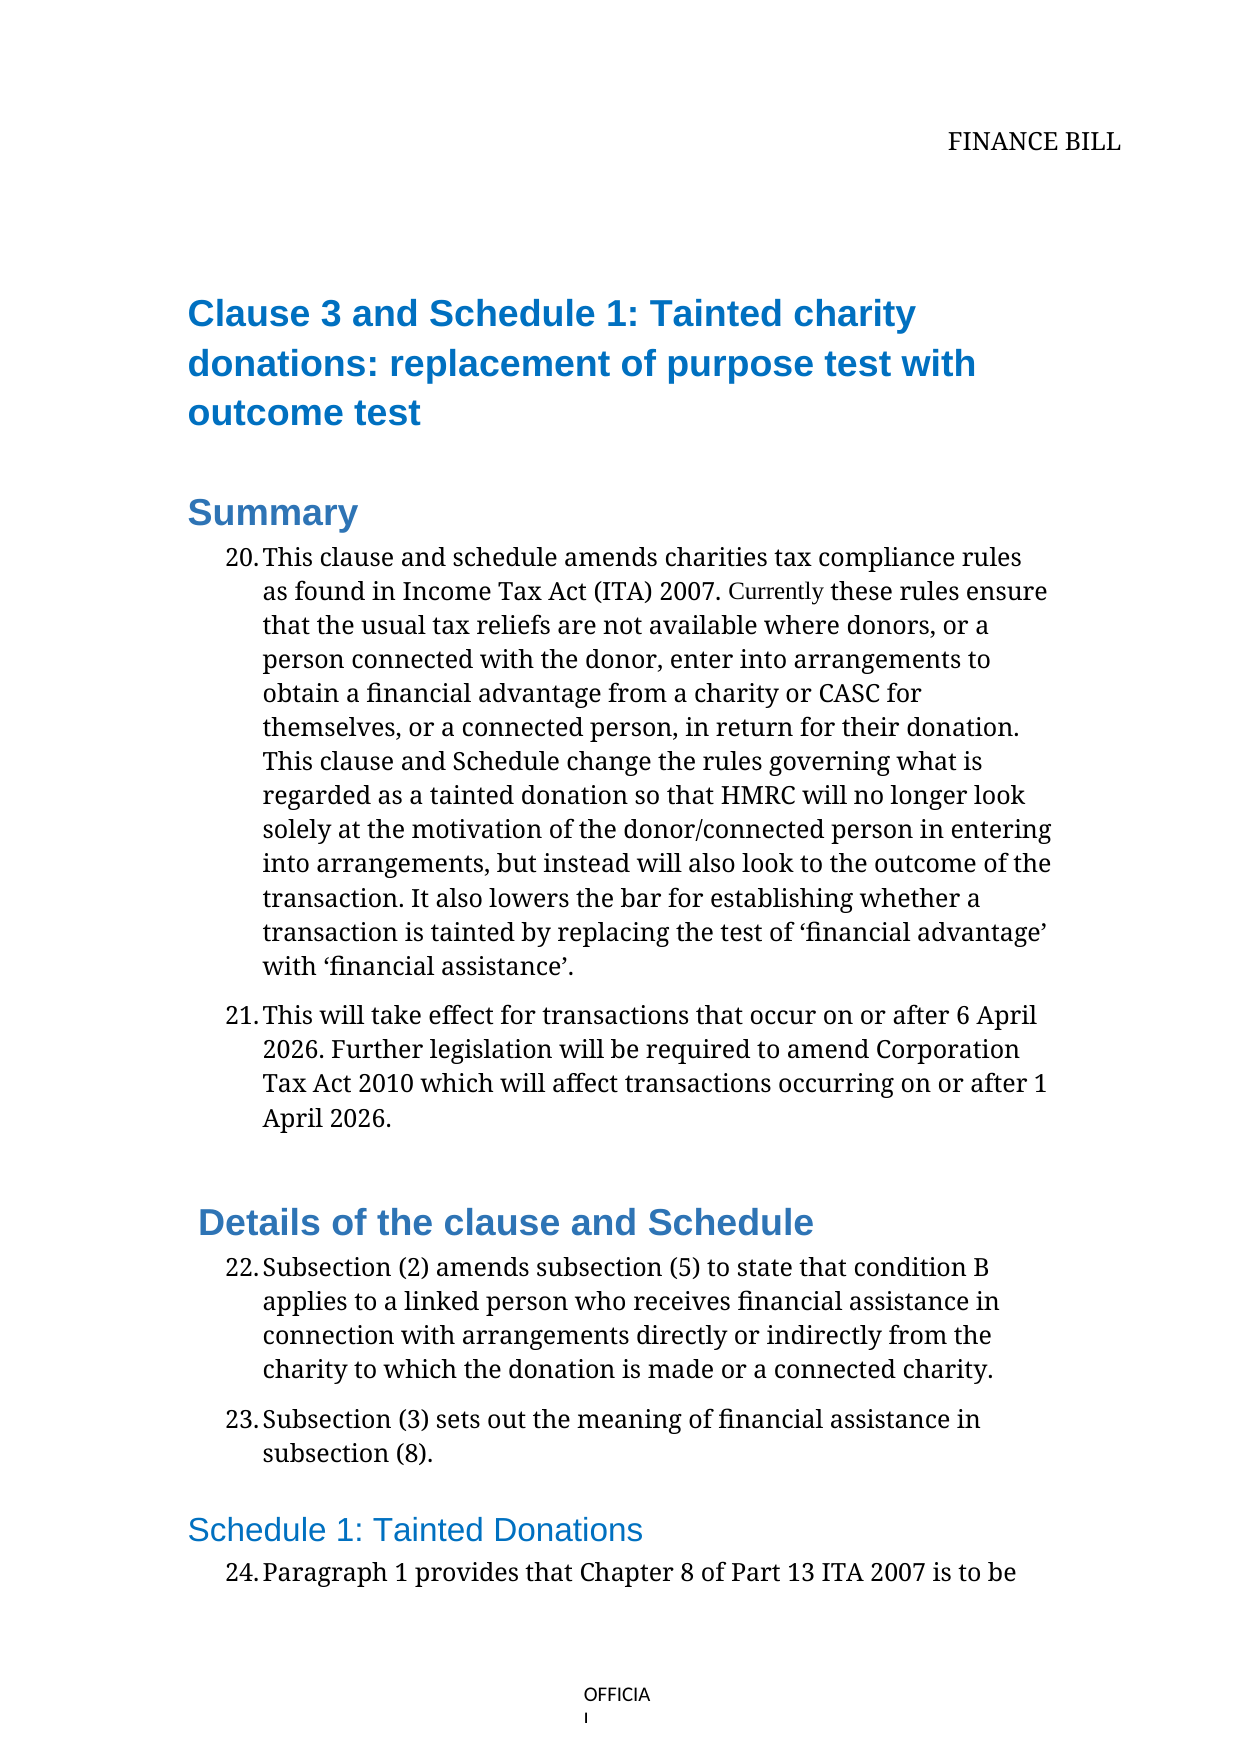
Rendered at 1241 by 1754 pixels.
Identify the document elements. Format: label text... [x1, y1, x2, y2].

list This will take effect for transactions that occur on or after 6 April 2026. Further legislation will be required to amend Corporation Tax Act 2010 which will affect transactions occurring on or after 1 April 2026. [225, 998, 1053, 1134]
list Subsection (3) sets out the meaning of financial assistance in subsection (8). [225, 1401, 1053, 1469]
list Paragraph 1 provides that Chapter 8 of Part 13 ITA 2007 is to be [225, 1554, 1053, 1588]
subtitle Schedule 1: Tainted Donations [187, 1510, 1053, 1548]
subtitle Clause 3 and Schedule 1: Tainted charity donations: replacement of purpose test with outcome test [187, 291, 1053, 433]
list Subsection (2) amends subsection (5) to state that condition B applies to a linked person who receives financial assistance in connection with arrangements directly or indirectly from the charity to which the donation is made or a connected charity. [225, 1249, 1053, 1386]
subtitle Summary [187, 490, 1053, 533]
list This clause and schedule amends charities tax compliance rules as found in Income Tax Act (ITA) 2007. Currently these rules ensure that the usual tax reliefs are not available where donors, or a person connected with the donor, enter into arrangements to obtain a financial advantage from a charity or CASC for themselves, or a connected person, in return for their donation. This clause and Schedule change the rules governing what is regarded as a tainted donation so that HMRC will no longer look solely at the motivation of the donor/connected person in entering into arrangements, but instead will also look to the outcome of the transaction. It also lowers the bar for establishing whether a transaction is tainted by replacing the test of ‘financial advantage’ with ‘financial assistance’. [225, 539, 1053, 982]
subtitle Details of the clause and Schedule [187, 1200, 1053, 1243]
